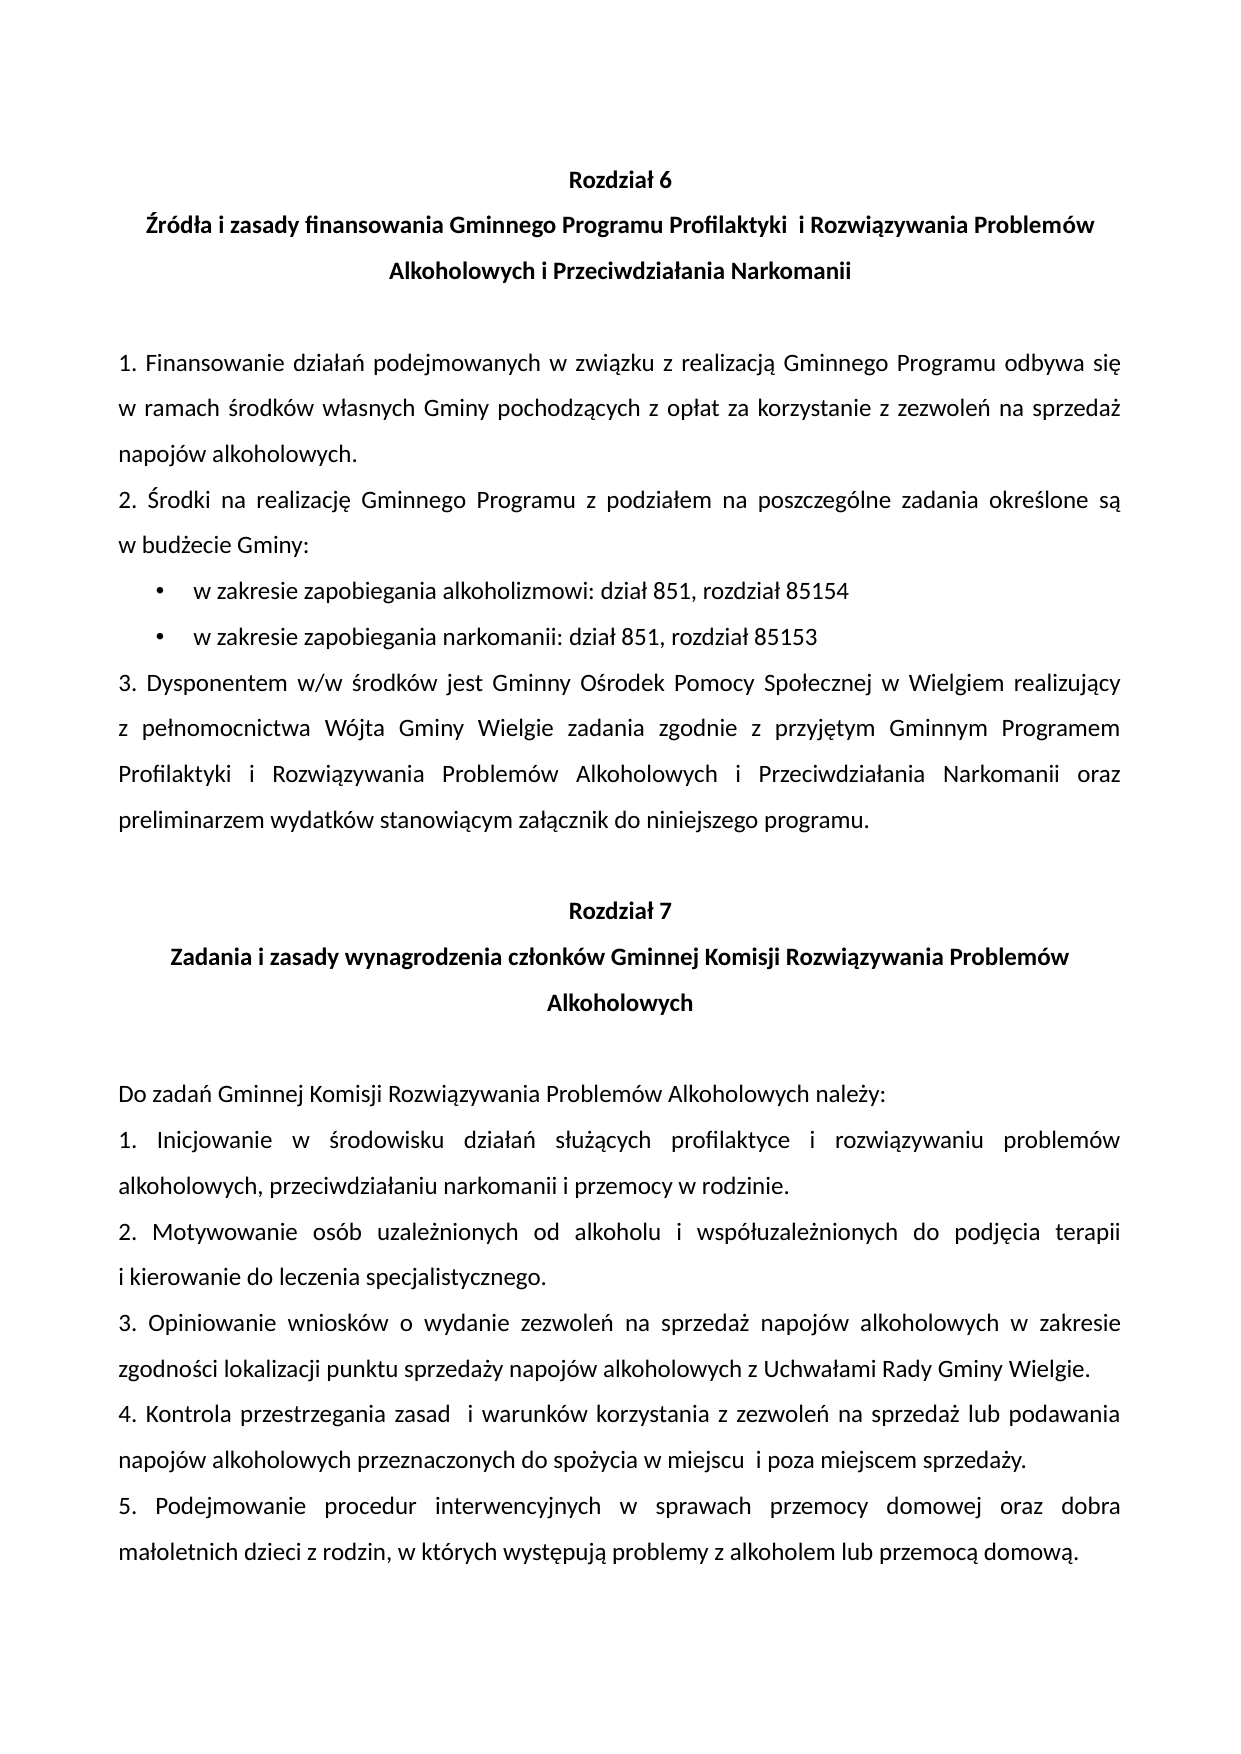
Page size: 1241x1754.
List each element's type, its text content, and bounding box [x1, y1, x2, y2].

text Zadania i zasady wynagrodzenia członków Gminnej Komisji Rozwiązywania Problemów Alkoholowych [118, 941, 1122, 1017]
list w zakresie zapobiegania alkoholizmowi: dział 851, rozdział 85154 [156, 575, 1122, 606]
text 3. Dysponentem w/w środków jest Gminny Ośrodek Pomocy Społecznej w Wielgiem realizujący z pełnomocnictwa Wójta Gminy Wielgie zadania zgodnie z przyjętym Gminnym Programem Profilaktyki i Rozwiązywania Problemów Alkoholowych i Przeciwdziałania Narkomanii oraz preliminarzem wydatków stanowiącym załącznik do niniejszego programu. [118, 667, 1122, 834]
text 1. Inicjowanie w środowisku działań służących profilaktyce i rozwiązywaniu problemów alkoholowych, przeciwdziałaniu narkomanii i przemocy w rodzinie. [118, 1124, 1122, 1200]
text Rozdział 6 [118, 164, 1122, 194]
text 3. Opiniowanie wniosków o wydanie zezwoleń na sprzedaż napojów alkoholowych w zakresie zgodności lokalizacji punktu sprzedaży napojów alkoholowych z Uchwałami Rady Gminy Wielgie. [118, 1307, 1122, 1383]
text Źródła i zasady finansowania Gminnego Programu Profilaktyki i Rozwiązywania Problemów Alkoholowych i Przeciwdziałania Narkomanii [118, 209, 1122, 286]
text Rozdział 7 [118, 896, 1122, 926]
text 2. Środki na realizację Gminnego Programu z podziałem na poszczególne zadania określone są w budżecie Gminy: [118, 484, 1122, 560]
text 5. Podejmowanie procedur interwencyjnych w sprawach przemocy domowej oraz dobra małoletnich dzieci z rodzin, w których występują problemy z alkoholem lub przemocą domową. [118, 1490, 1122, 1566]
text 2. Motywowanie osób uzależnionych od alkoholu i współuzależnionych do podjęcia terapii i kierowanie do leczenia specjalistycznego. [118, 1216, 1122, 1292]
text 1. Finansowanie działań podejmowanych w związku z realizacją Gminnego Programu odbywa się w ramach środków własnych Gminy pochodzących z opłat za korzystanie z zezwoleń na sprzedaż napojów alkoholowych. [118, 347, 1122, 469]
text 4. Kontrola przestrzegania zasad i warunków korzystania z zezwoleń na sprzedaż lub podawania napojów alkoholowych przeznaczonych do spożycia w miejscu i poza miejscem sprzedaży. [118, 1398, 1122, 1475]
text Do zadań Gminnej Komisji Rozwiązywania Problemów Alkoholowych należy: [118, 1078, 1122, 1109]
list w zakresie zapobiegania narkomanii: dział 851, rozdział 85153 [156, 621, 1122, 652]
